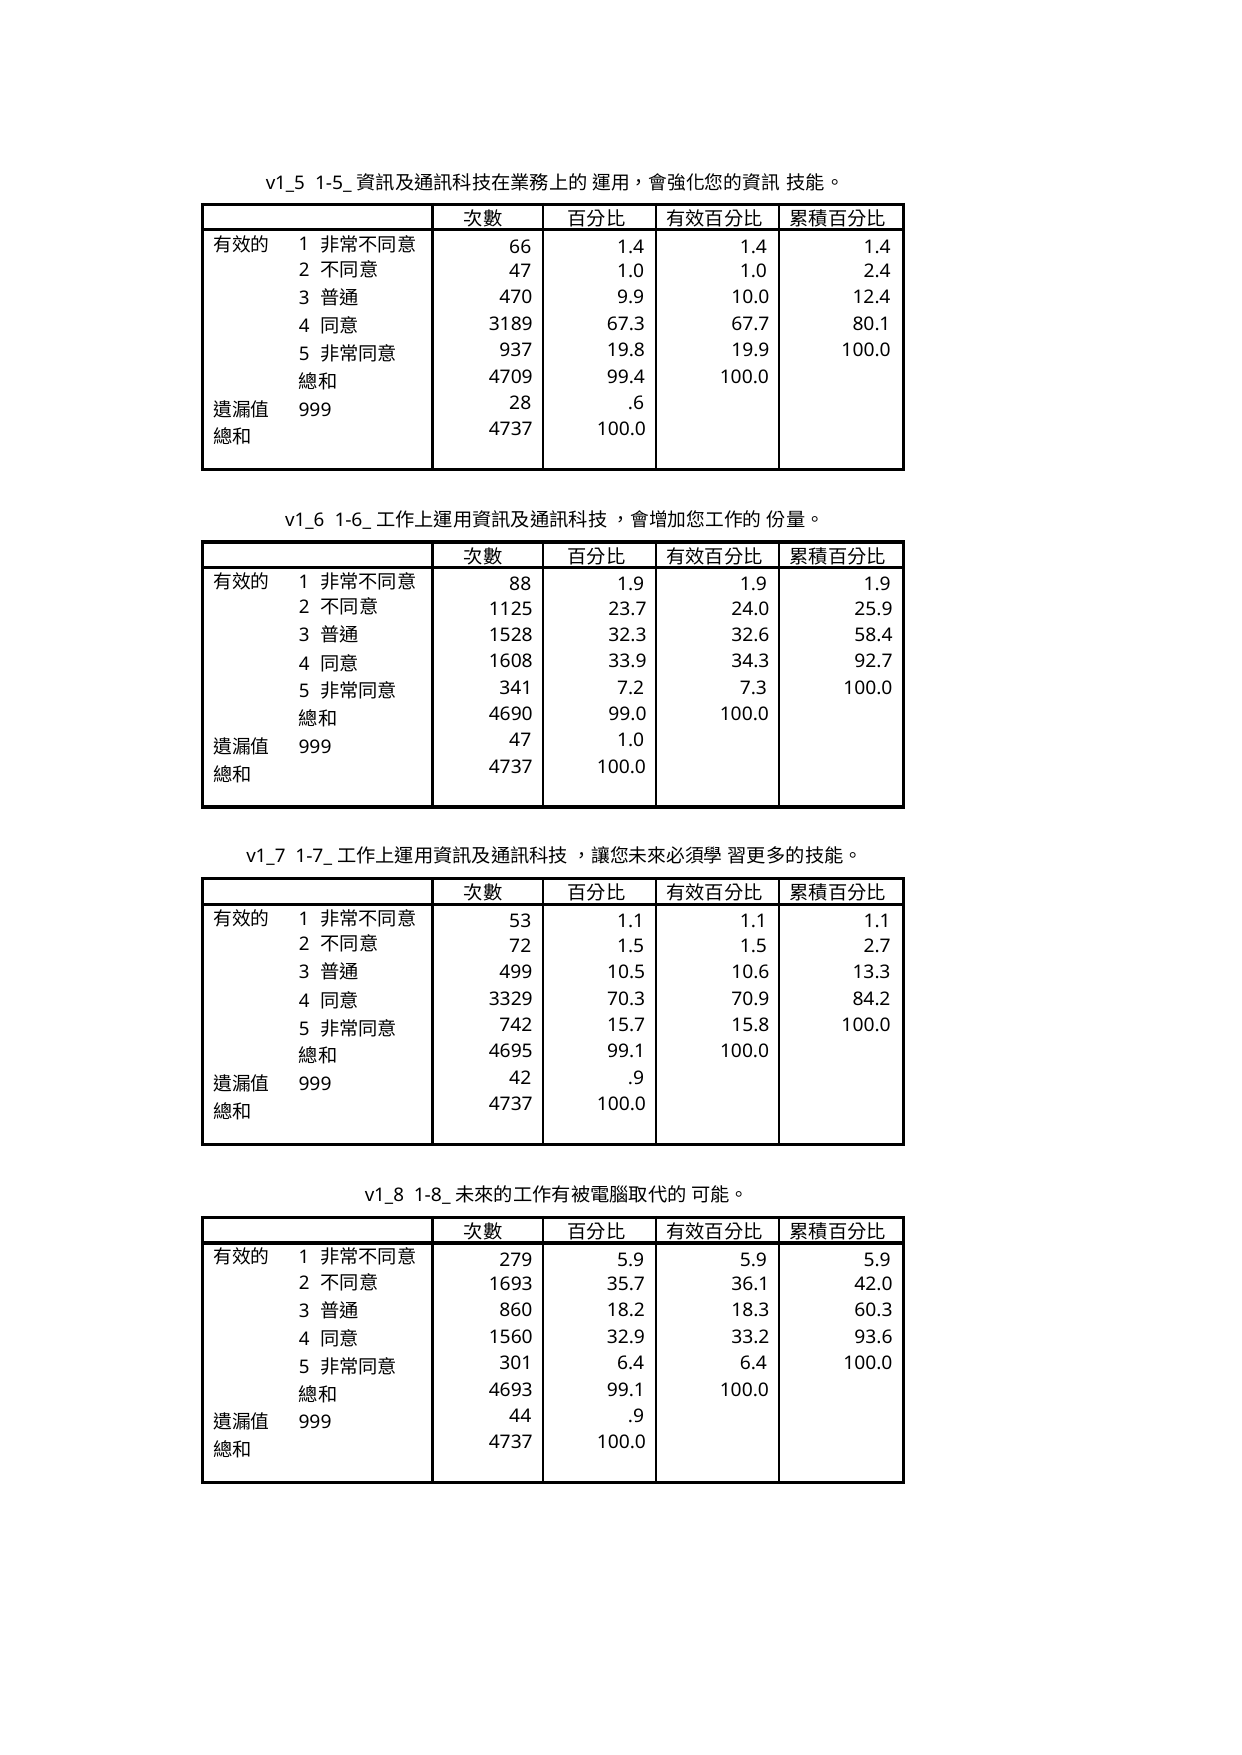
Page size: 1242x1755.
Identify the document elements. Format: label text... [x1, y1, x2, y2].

table_cell 88 1125 1528 1608 341 4690 47 4737 [434, 569, 542, 805]
table_cell 5.9 36.1 18.3 33.2 6.4 100.0 [657, 1245, 778, 1481]
table_header 累積百分比 [780, 206, 902, 228]
table_cell 1.1 2.7 13.3 84.2 100.0 [780, 906, 902, 1142]
text v1_8 1-8_ 未來的工作有被電腦取代的 可能。 [364, 1180, 1069, 1205]
table_header 累積百分比 [780, 544, 902, 566]
table_cell 66 47 470 3189 937 4709 28 4737 [434, 231, 542, 468]
table_cell 1.9 25.9 58.4 92.7 100.0 [780, 569, 902, 805]
table_header 有效百分比 [657, 1219, 778, 1241]
table_header 百分比 [544, 880, 655, 903]
table_header 百分比 [544, 206, 655, 228]
table_header [204, 1219, 431, 1241]
table_cell 1.9 23.7 32.3 33.9 7.2 99.0 1.0 100.0 [544, 569, 655, 805]
table_header 有效百分比 [657, 880, 778, 903]
table_cell 5.9 35.7 18.2 32.9 6.4 99.1 .9 100.0 [544, 1245, 655, 1481]
table_header 累積百分比 [780, 1219, 902, 1241]
table_header 有效百分比 [657, 544, 778, 566]
table_header 百分比 [544, 544, 655, 566]
table_cell 1.1 1.5 10.6 70.9 15.8 100.0 [657, 906, 778, 1142]
table_cell 1.4 1.0 10.0 67.7 19.9 100.0 [657, 231, 778, 468]
table_cell 1.4 1.0 9.9 67.3 19.8 99.4 .6 100.0 [544, 231, 655, 468]
table_cell 279 1693 860 1560 301 4693 44 4737 [434, 1245, 542, 1481]
table_header 次數 [434, 206, 542, 228]
table_header 有效百分比 [657, 206, 778, 228]
table_header 次數 [434, 880, 542, 903]
text v1_6 1-6_ 工作上運用資訊及通訊科技 ，會增加您工作的 份量。 [285, 504, 1069, 530]
table_header [204, 544, 431, 566]
text v1_7 1-7_ 工作上運用資訊及通訊科技 ，讓您未來必須學 習更多的技能。 [246, 841, 1069, 867]
table_cell 53 72 499 3329 742 4695 42 4737 [434, 906, 542, 1142]
table_cell 1.4 2.4 12.4 80.1 100.0 [780, 231, 902, 468]
table_cell 1.1 1.5 10.5 70.3 15.7 99.1 .9 100.0 [544, 906, 655, 1142]
table_cell 1.9 24.0 32.6 34.3 7.3 100.0 [657, 569, 778, 805]
table_header 累積百分比 [780, 880, 902, 903]
table_cell 有效的 1 非常不同意 2 不同意 3 普通 4 同意 5 非常同意 總和 遺漏值 999 總和 [204, 569, 431, 805]
table_header 百分比 [544, 1219, 655, 1241]
table_cell 有效的 1 非常不同意 2 不同意 3 普通 4 同意 5 非常同意 總和 遺漏值 999 總和 [204, 1245, 431, 1481]
table_cell 5.9 42.0 60.3 93.6 100.0 [780, 1245, 902, 1481]
table_header 次數 [434, 1219, 542, 1241]
table_cell 有效的 1 非常不同意 2 不同意 3 普通 4 同意 5 非常同意 總和 遺漏值 999 總和 [204, 906, 431, 1142]
table_header [204, 206, 431, 228]
table_cell 有效的 1 非常不同意 2 不同意 3 普通 4 同意 5 非常同意 總和 遺漏值 999 總和 [204, 231, 431, 468]
table_header 次數 [434, 544, 542, 566]
table_header [204, 880, 431, 903]
